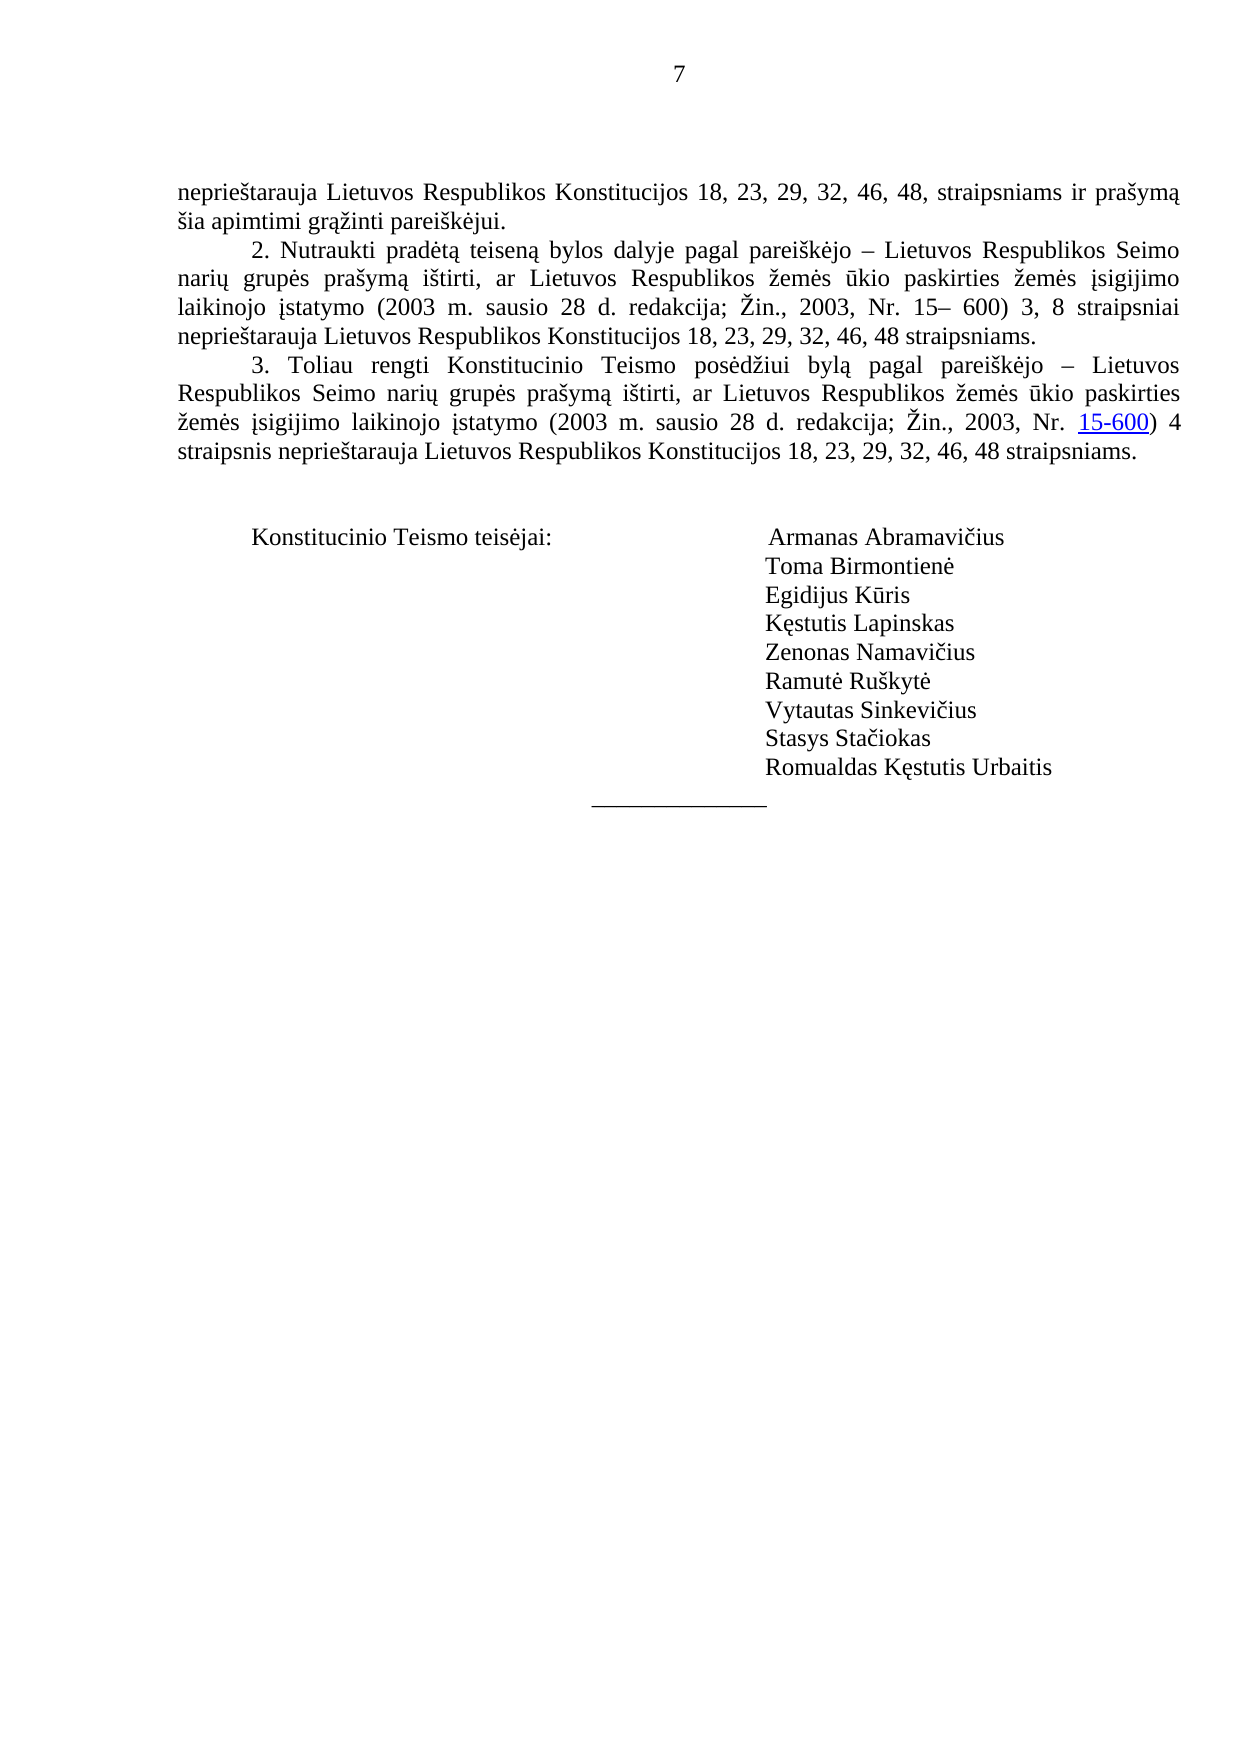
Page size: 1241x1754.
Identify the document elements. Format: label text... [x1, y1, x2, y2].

text Egidijus Kūris [177, 580, 1181, 608]
text ______________ [177, 781, 1181, 810]
text Ramutė Ruškytė [177, 666, 1181, 695]
text neprieštarauja Lietuvos Respublikos Konstitucijos 18, 23, 29, 32, 46, 48, straipsniams ir prašymą šia apimtimi grąžinti pareiškėjui. [177, 177, 1181, 235]
text Stasys Stačiokas [177, 723, 1181, 752]
text Zenonas Namavičius [177, 637, 1181, 666]
text Toma Birmontienė [177, 551, 1181, 580]
text 3. Toliau rengti Konstitucinio Teismo posėdžiui bylą pagal pareiškėjo – Lietuvos Respublikos Seimo narių grupės prašymą ištirti, ar Lietuvos Respublikos žemės ūkio paskirties žemės įsigijimo laikinojo įstatymo (2003 m. sausio 28 d. redakcija; Žin., 2003, Nr. 15-600) 4 straipsnis neprieštarauja Lietuvos Respublikos Konstitucijos 18, 23, 29, 32, 46, 48 straipsniams. [177, 350, 1181, 465]
text Romualdas Kęstutis Urbaitis [177, 752, 1181, 781]
text Konstitucinio Teismo teisėjai: Armanas Abramavičius [177, 522, 1181, 551]
text Kęstutis Lapinskas [177, 608, 1181, 637]
text Vytautas Sinkevičius [177, 695, 1181, 723]
text 2. Nutraukti pradėtą teiseną bylos dalyje pagal pareiškėjo – Lietuvos Respublikos Seimo narių grupės prašymą ištirti, ar Lietuvos Respublikos žemės ūkio paskirties žemės įsigijimo laikinojo įstatymo (2003 m. sausio 28 d. redakcija; Žin., 2003, Nr. 15– 600) 3, 8 straipsniai neprieštarauja Lietuvos Respublikos Konstitucijos 18, 23, 29, 32, 46, 48 straipsniams. [177, 235, 1181, 350]
